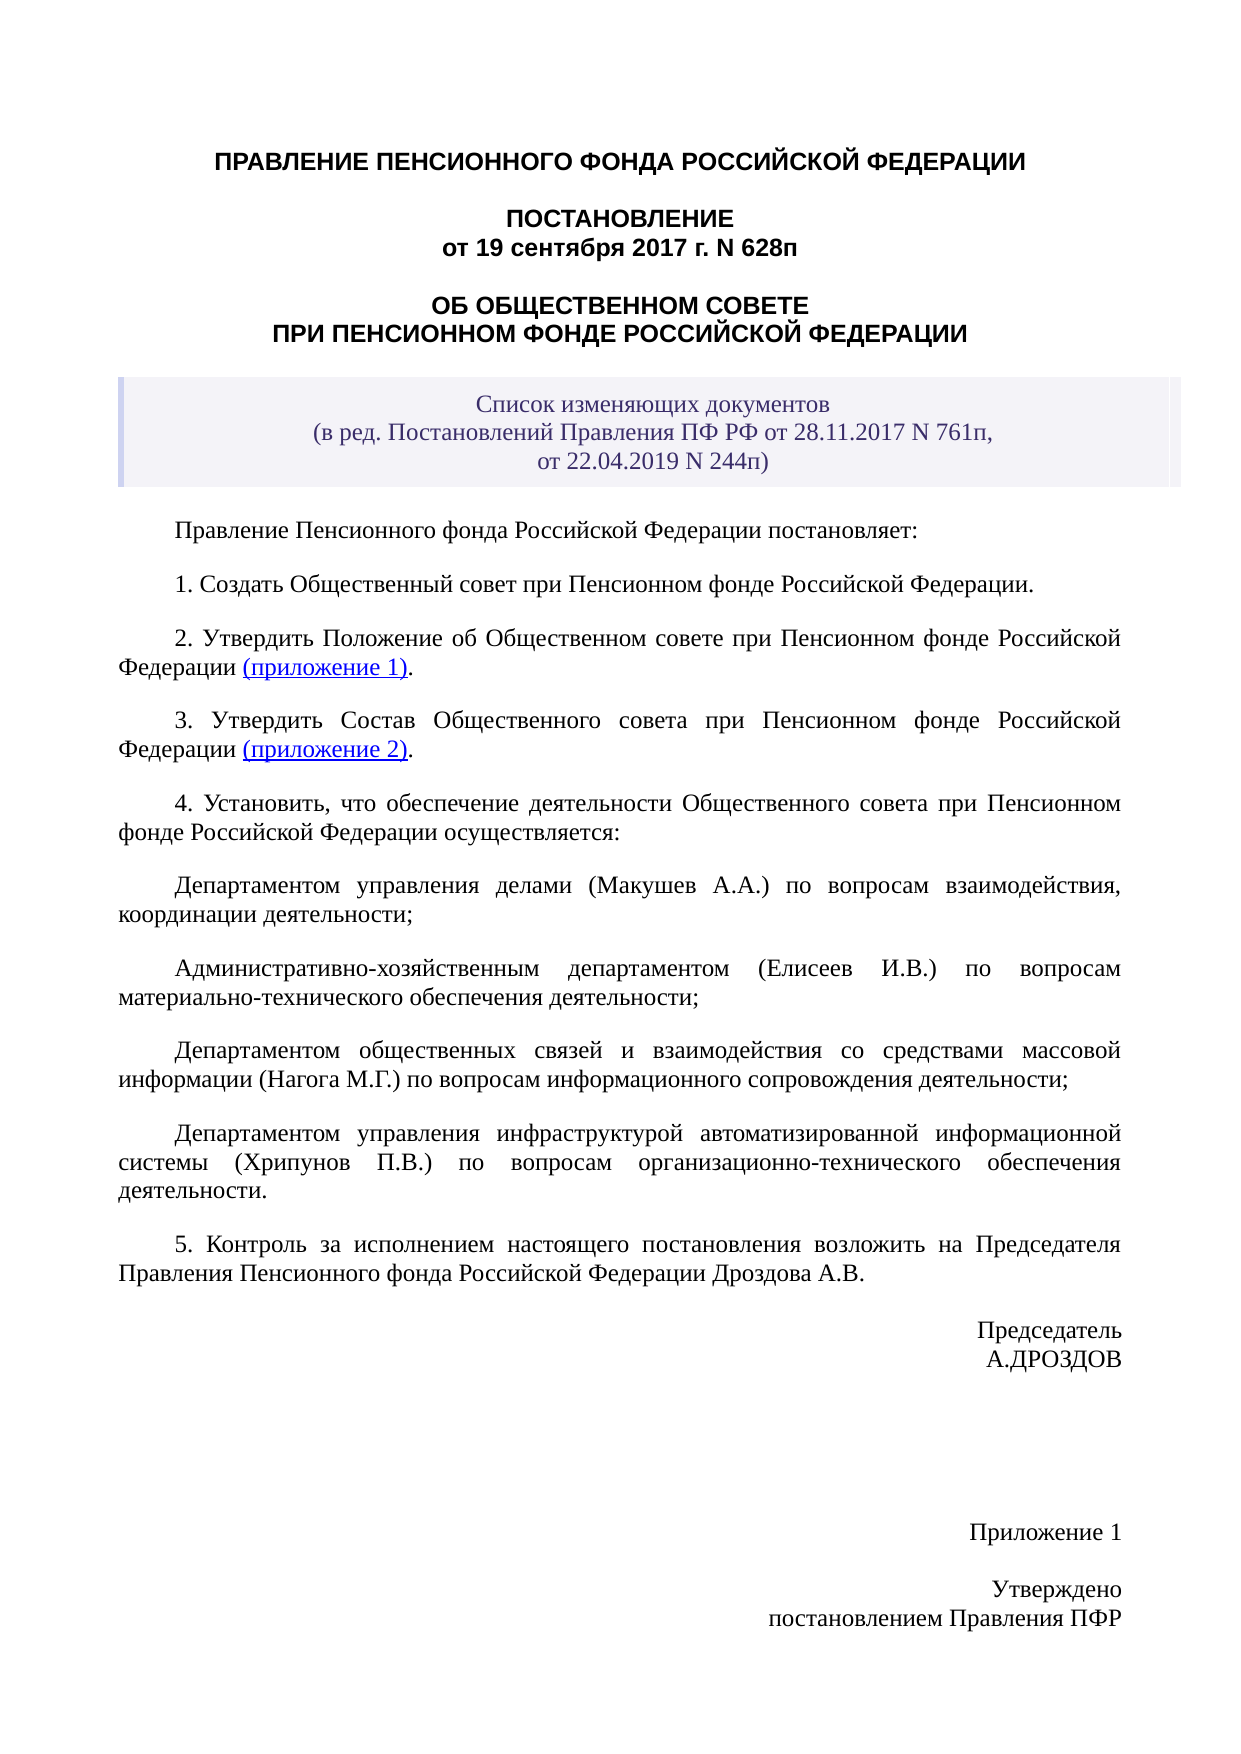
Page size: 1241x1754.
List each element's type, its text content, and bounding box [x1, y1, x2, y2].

text Департаментом управления инфраструктурой автоматизированной информационной системы (Хрипунов П.В.) по вопросам организационно-технического обеспечения деятельности. [118, 1118, 1122, 1204]
text 1. Создать Общественный совет при Пенсионном фонде Российской Федерации. [118, 569, 1122, 598]
text Приложение 1 [118, 1517, 1122, 1545]
text Правление Пенсионного фонда Российской Федерации постановляет: [118, 515, 1122, 544]
title ПРИ ПЕНСИОННОМ ФОНДЕ РОССИЙСКОЙ ФЕДЕРАЦИИ [118, 319, 1122, 348]
text 4. Установить, что обеспечение деятельности Общественного совета при Пенсионном фонде Российской Федерации осуществляется: [118, 788, 1122, 845]
table_header [124, 377, 136, 487]
title ОБ ОБЩЕСТВЕННОМ СОВЕТЕ [118, 291, 1122, 319]
title от 19 сентября 2017 г. N 628п [118, 233, 1122, 262]
text Административно-хозяйственным департаментом (Елисеев И.В.) по вопросам материально-технического обеспечения деятельности; [118, 953, 1122, 1010]
text Департаментом общественных связей и взаимодействия со средствами массовой информации (Нагога М.Г.) по вопросам информационного сопровождения деятельности; [118, 1035, 1122, 1093]
text А.ДРОЗДОВ [118, 1344, 1122, 1373]
title ПРАВЛЕНИЕ ПЕНСИОННОГО ФОНДА РОССИЙСКОЙ ФЕДЕРАЦИИ [118, 147, 1122, 176]
title ПОСТАНОВЛЕНИЕ [118, 204, 1122, 233]
text 2. Утвердить Положение об Общественном совете при Пенсионном фонде Российской Федерации (приложение 1). [118, 623, 1122, 680]
text Утверждено [118, 1574, 1122, 1603]
text 3. Утвердить Состав Общественного совета при Пенсионном фонде Российской Федерации (приложение 2). [118, 705, 1122, 763]
table_header Список изменяющих документов (в ред. Постановлений Правления ПФ РФ от 28.11.2017 N 761п, от 22.04.2019 N 244п) [136, 377, 1169, 487]
text постановлением Правления ПФР [118, 1603, 1122, 1632]
text 5. Контроль за исполнением настоящего постановления возложить на Председателя Правления Пенсионного фонда Российской Федерации Дроздова А.В. [118, 1229, 1122, 1287]
text Департаментом управления делами (Макушев А.А.) по вопросам взаимодействия, координации деятельности; [118, 870, 1122, 928]
text Председатель [118, 1315, 1122, 1344]
table_header [1170, 377, 1181, 487]
table_header [118, 377, 124, 487]
